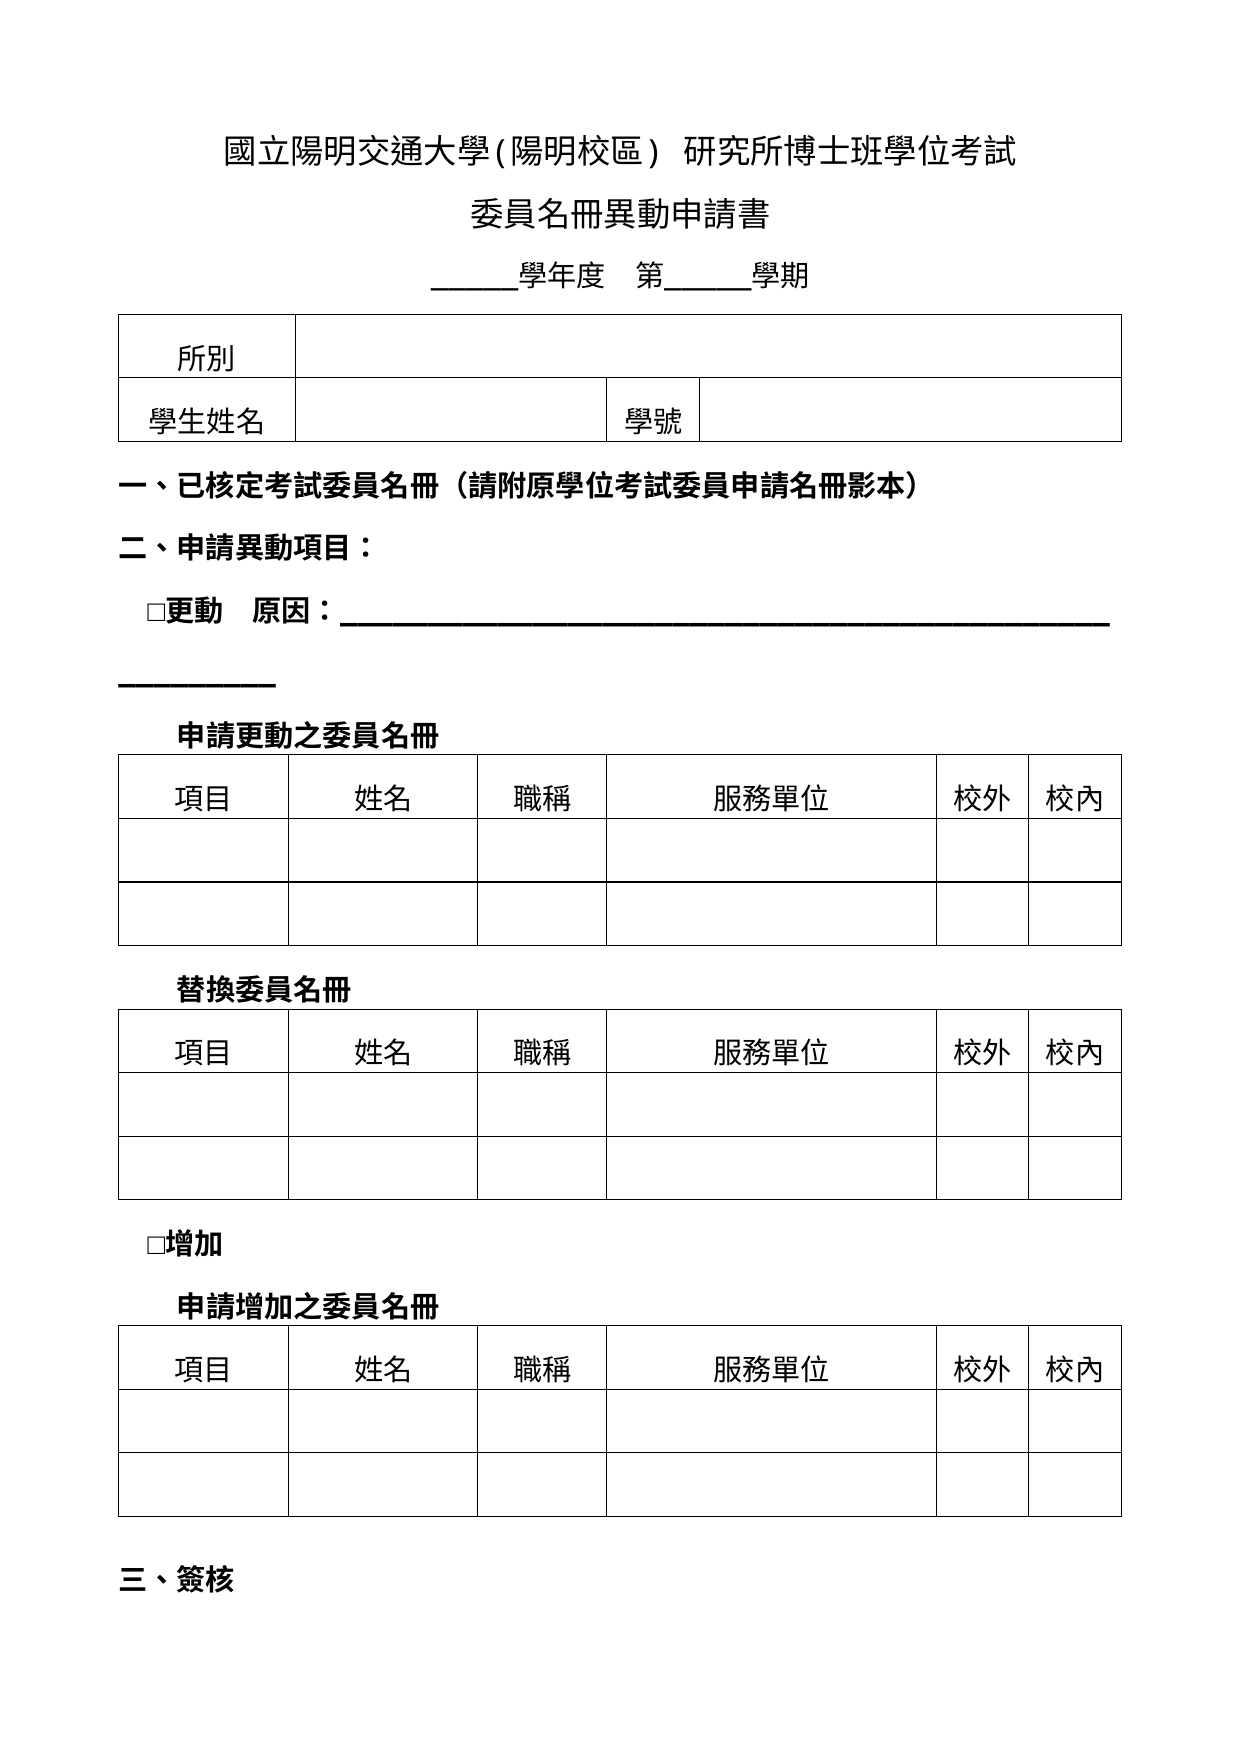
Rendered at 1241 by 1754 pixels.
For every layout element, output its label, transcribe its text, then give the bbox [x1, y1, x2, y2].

table_cell [289, 819, 477, 881]
table_cell [478, 1453, 606, 1516]
table_cell [289, 1137, 477, 1199]
table_header 校外 [937, 755, 1028, 818]
table_cell [119, 883, 288, 945]
table_cell [607, 1390, 936, 1452]
table_header 項目 [119, 1326, 288, 1389]
table_header 服務單位 [607, 1010, 936, 1072]
table_header 職稱 [478, 755, 606, 818]
text □增加 [118, 1200, 1122, 1263]
table_cell [478, 1137, 606, 1199]
table_header 校外 [937, 1326, 1028, 1389]
text 三、簽核 [118, 1536, 1122, 1598]
table_cell [1029, 819, 1121, 881]
table_cell [289, 1073, 477, 1136]
table_cell 學生姓名 [119, 378, 295, 441]
text 替換委員名冊 [118, 946, 1122, 1008]
text _____學年度 第_____學期 [118, 232, 1122, 295]
table_header 校外 [937, 1010, 1028, 1072]
table_cell [1029, 1453, 1121, 1516]
table_cell [1029, 1137, 1121, 1199]
table_cell [289, 883, 477, 945]
table_cell [937, 1453, 1028, 1516]
table_cell [937, 1390, 1028, 1452]
table_header 職稱 [478, 1326, 606, 1389]
table_cell [1029, 1073, 1121, 1136]
table_header 校內 [1029, 1326, 1121, 1389]
table_header 姓名 [289, 1326, 477, 1389]
table_cell [478, 1390, 606, 1452]
text 一、已核定考試委員名冊（請附原學位考試委員申請名冊影本） [118, 442, 1122, 504]
table_cell [119, 819, 288, 881]
table_header 姓名 [289, 755, 477, 818]
table_header [296, 315, 1121, 377]
table_cell [937, 819, 1028, 881]
table_cell [937, 1073, 1028, 1136]
table_cell [289, 1453, 477, 1516]
table_cell [119, 1073, 288, 1136]
table_header 職稱 [478, 1010, 606, 1072]
table_cell [700, 378, 1121, 441]
table_cell [1029, 1390, 1121, 1452]
table_cell [119, 1137, 288, 1199]
table_cell [478, 819, 606, 881]
table_header 所別 [119, 315, 295, 377]
table_cell [119, 1390, 288, 1452]
table_cell [478, 1073, 606, 1136]
table_header 校內 [1029, 1010, 1121, 1072]
table_cell [289, 1390, 477, 1452]
table_cell 學號 [607, 378, 699, 441]
text 申請更動之委員名冊 [118, 692, 1122, 754]
table_cell [607, 1073, 936, 1136]
text □更動 原因：_____________________________________________________ [118, 567, 1122, 692]
text 國立陽明交通大學(陽明校區) 研究所博士班學位考試 [118, 107, 1122, 170]
table_cell [1029, 883, 1121, 945]
table_cell [607, 819, 936, 881]
table_cell [607, 1137, 936, 1199]
table_cell [119, 1453, 288, 1516]
table_cell [937, 1137, 1028, 1199]
table_cell [478, 883, 606, 945]
text 二、申請異動項目： [118, 504, 1122, 567]
table_header 服務單位 [607, 1326, 936, 1389]
table_cell [937, 883, 1028, 945]
table_header 服務單位 [607, 755, 936, 818]
text 委員名冊異動申請書 [118, 170, 1122, 232]
table_cell [607, 883, 936, 945]
table_header 校內 [1029, 755, 1121, 818]
table_cell [296, 378, 606, 441]
table_header 項目 [119, 755, 288, 818]
table_cell [607, 1453, 936, 1516]
table_header 姓名 [289, 1010, 477, 1072]
table_header 項目 [119, 1010, 288, 1072]
text 申請增加之委員名冊 [118, 1263, 1122, 1325]
